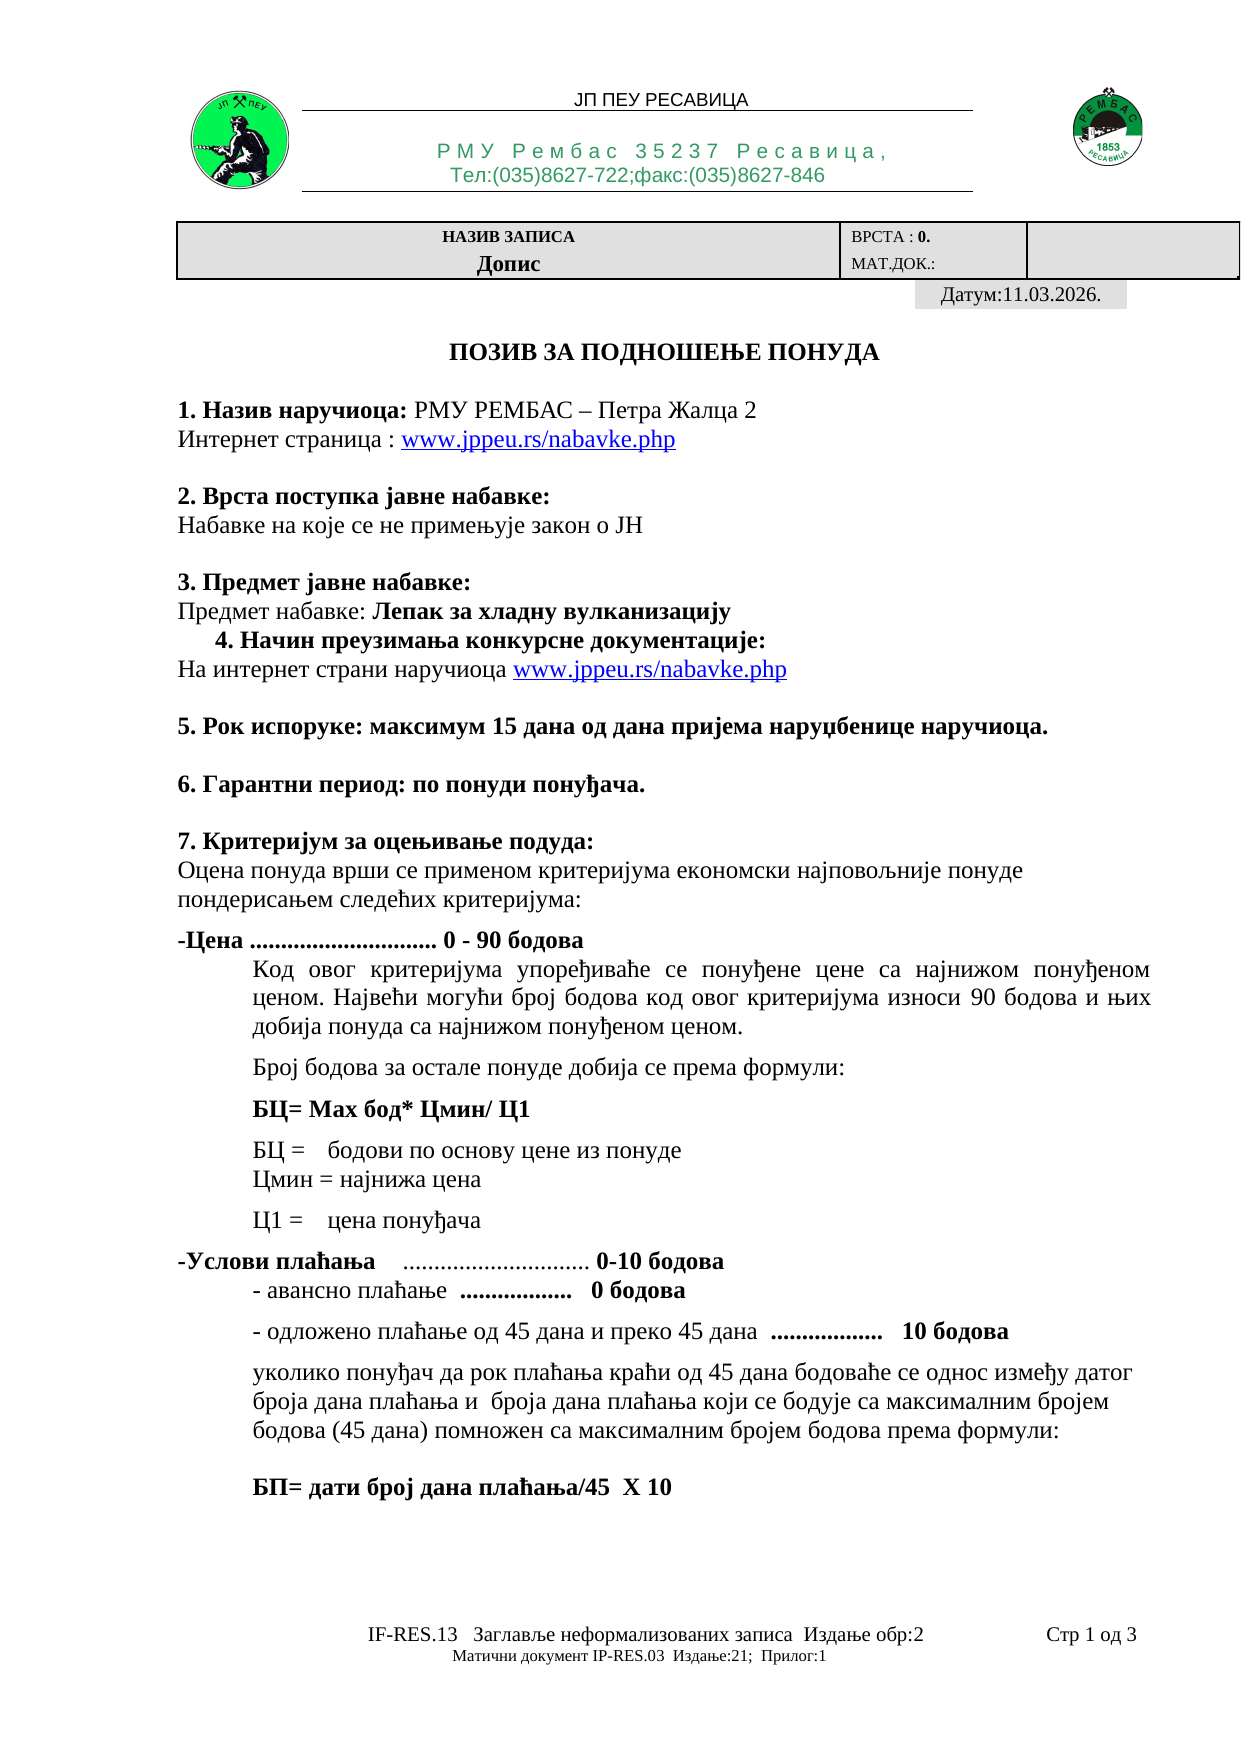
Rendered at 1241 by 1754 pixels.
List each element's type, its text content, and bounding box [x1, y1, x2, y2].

text -Цена .............................. 0 - 90 бодова [177, 925, 1152, 954]
text 5. Рок испоруке: максимум 15 дана од дана пријема наруџбенице наручиоца. [177, 711, 1152, 740]
table_cell [1189, 280, 1195, 309]
text Ц1 = цена понуђача [252, 1205, 1152, 1234]
text 6. Гарантни период: по понуди понуђача. [177, 769, 1152, 797]
text - одложено плаћање од 45 дана и преко 45 дана .................. 10 бодова [252, 1316, 1152, 1345]
table_header Ознака: [1028, 223, 1239, 249]
table_cell [177, 280, 915, 309]
table_cell [1152, 280, 1157, 309]
text Број бодова за остале понуде добија се према формули: [252, 1052, 1152, 1081]
text 4. Начин преузимања конкурсне документације: [177, 625, 1152, 654]
text Оцена понуда врши се применом критеријума економски најповољније понуде пондерисањем следећих критеријума: [177, 855, 1152, 912]
text Код овог критеријума упоређиваће се понуђене цене са најнижом понуђеном ценом. Највећи могући број бодова код овог критеријума износи 90 бодова и њих добија понуда са најнижом понуђеном ценом. [252, 954, 1152, 1040]
table_cell [1164, 280, 1170, 309]
picture [1073, 87, 1143, 166]
table_cell [1176, 280, 1182, 309]
text БП= дати број дана плаћања/45 X 10 [252, 1472, 1152, 1501]
text 1. Назив наручиоца: РМУ РЕМБАС – Петра Жалца 2 [177, 395, 1152, 424]
text На интернет страни наручиоца www.jppeu.rs/nabavke.php [177, 654, 1152, 682]
table_cell [1220, 280, 1226, 309]
text Интернет страница : www.jppeu.rs/nabavke.php [177, 424, 1152, 452]
text 2. Врста поступка јавне набавке: [177, 481, 1152, 510]
table_cell [1170, 280, 1176, 309]
text ПОЗИВ ЗА ПОДНОШЕЊЕ ПОНУДА [177, 337, 1152, 366]
table_cell МАТ.ДОК.: [841, 249, 1026, 278]
table_cell Допис [178, 249, 839, 278]
text 7. Критеријум за оцењивање подуда: [177, 826, 1152, 855]
table_cell [1195, 280, 1201, 309]
table_cell [1214, 280, 1220, 309]
table_cell [1208, 280, 1214, 309]
text БЦ = бодови по основу цене из понуде [252, 1135, 1152, 1164]
table_cell [1158, 280, 1164, 309]
table_cell [1201, 280, 1207, 309]
table_cell [1226, 280, 1232, 309]
table_cell [1183, 280, 1189, 309]
table_header ВРСТА : 0. [841, 223, 1026, 249]
table_cell [1127, 280, 1152, 309]
table_cell [1233, 280, 1239, 309]
table_header НАЗИВ ЗАПИСА [178, 223, 839, 249]
text -Услови плаћања .............................. 0-10 бодова [177, 1246, 1152, 1275]
table_cell [1028, 249, 1239, 278]
text 3. Предмет јавне набавке: [177, 567, 1152, 596]
text Набавке на које се не примењује закон о ЈН [177, 510, 1152, 539]
picture [190, 90, 290, 190]
text уколико понуђач да рок плаћања краћи од 45 дана бодоваће се однос између датог броја дана плаћања и броја дана плаћања који се бодује са максималним бројем бодова (45 дана) помножен са максималним бројем бодова према формули: [252, 1357, 1152, 1444]
text Предмет набавке: Лепак за хладну вулканизацију [177, 596, 1152, 625]
text - авансно плаћање .................. 0 бодова [252, 1275, 1152, 1304]
text Цмин = најнижа цена [252, 1164, 1152, 1192]
table_cell Датум:11.03.2026. [915, 280, 1127, 309]
text БЦ= Маx бод* Цмин/ Ц1 [252, 1094, 1152, 1122]
